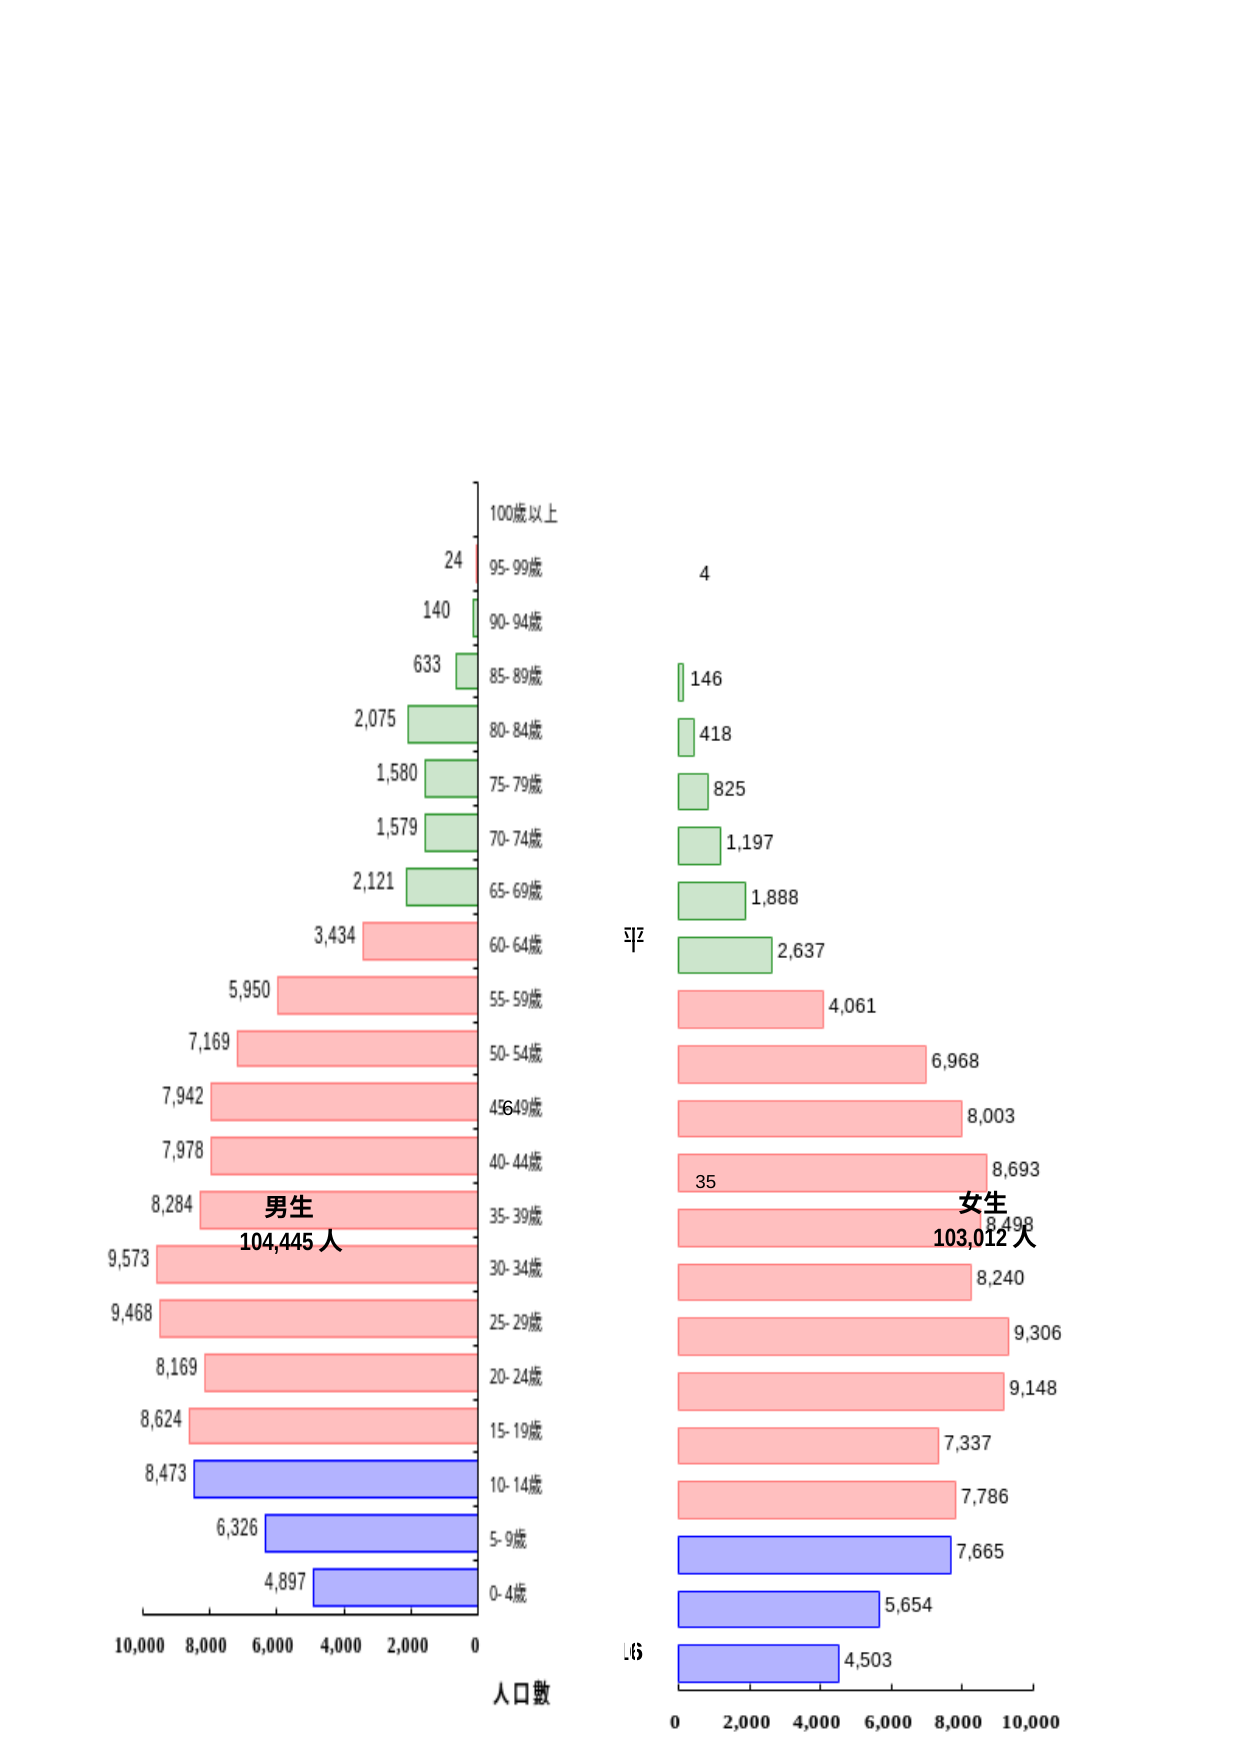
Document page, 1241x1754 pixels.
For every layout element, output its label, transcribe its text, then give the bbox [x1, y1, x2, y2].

text 6 [502, 1096, 507, 1120]
text 男生 [239, 1190, 356, 1223]
text 103,012人 [933, 1219, 1050, 1253]
text 35 [689, 1171, 731, 1192]
text 104,445人 [239, 1223, 356, 1257]
text 女生 [933, 1186, 1050, 1219]
